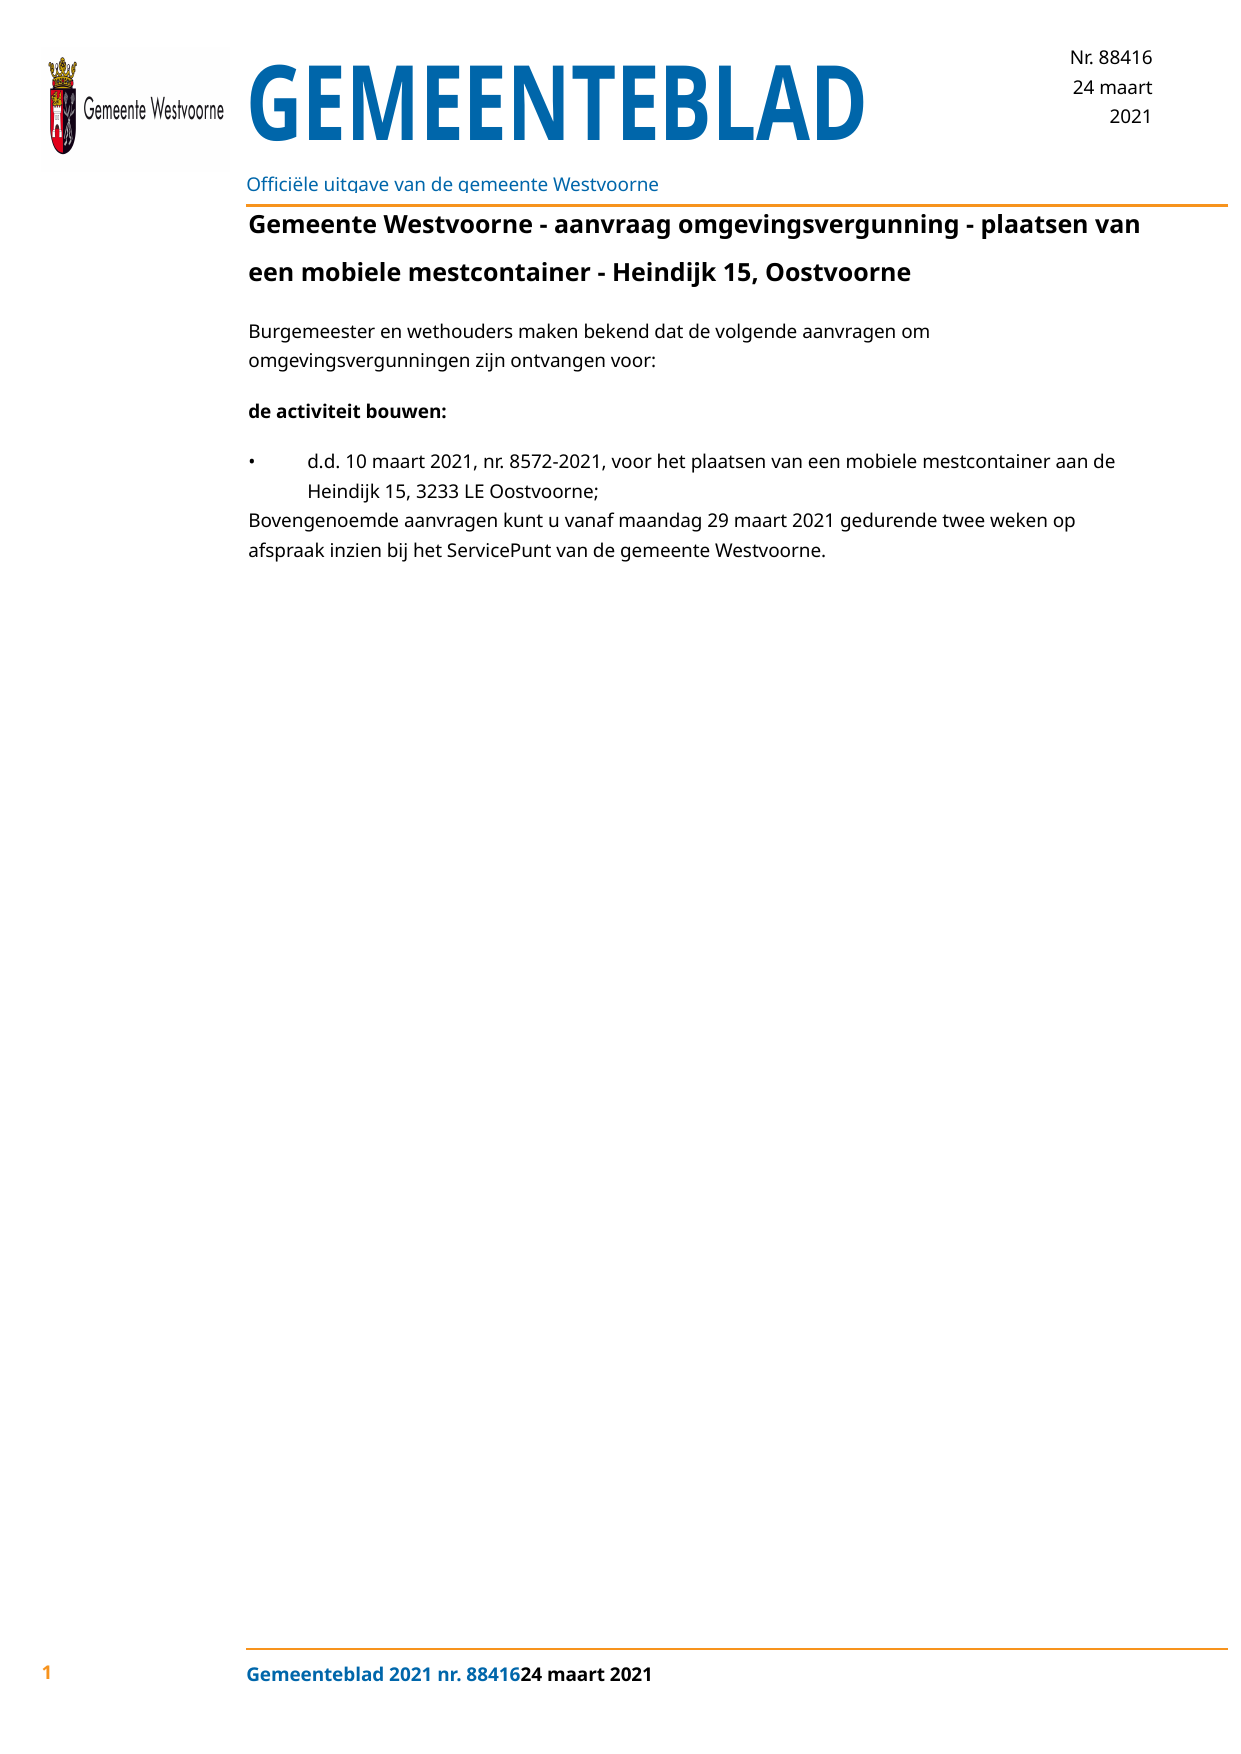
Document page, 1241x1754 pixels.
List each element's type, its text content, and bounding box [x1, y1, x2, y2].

list d.d. 10 maart 2021, nr. 8572-2021, voor het plaatsen van een mobiele mestcontainer aan de Heindijk 15, 3233 LE Oostvoorne; [248, 448, 1152, 504]
text Burgemeester en wethouders maken bekend dat de volgende aanvragen om omgevingsvergunningen zijn ontvangen voor: [248, 318, 1152, 373]
picture [41, 47, 231, 172]
text Bovengenoemde aanvragen kunt u vanaf maandag 29 maart 2021 gedurende twee weken op afspraak inzien bij het ServicePunt van de gemeente Westvoorne. [248, 507, 1152, 563]
text Gemeente Westvoorne - aanvraag omgevingsvergunning - plaatsen van een mobiele mestcontainer - Heindijk 15, Oostvoorne [248, 207, 1152, 288]
text de activiteit bouwen: [248, 398, 1152, 424]
